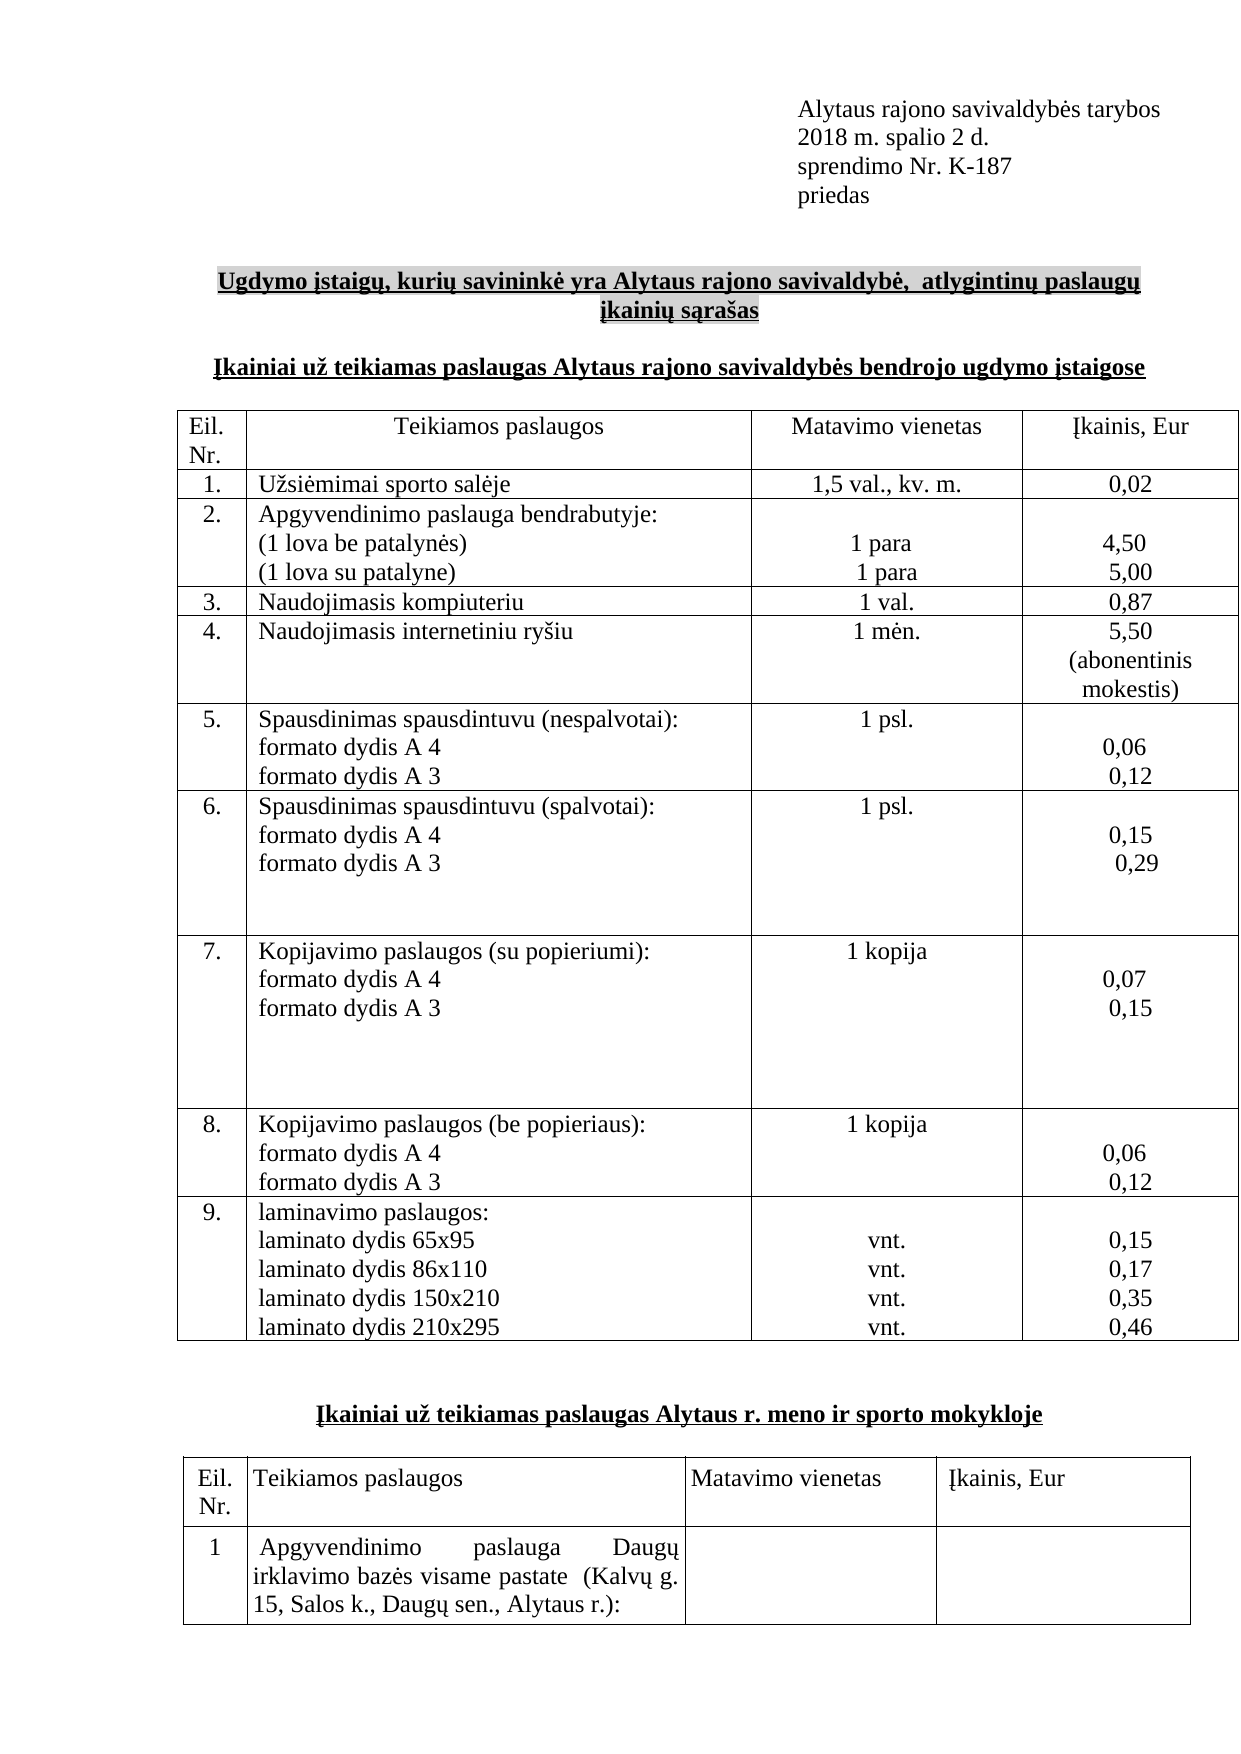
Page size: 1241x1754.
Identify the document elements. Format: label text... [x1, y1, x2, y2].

table_cell 3. [178, 587, 246, 615]
text sprendimo Nr. K-187 [177, 151, 1181, 180]
table_cell 1 psl. [752, 704, 1022, 790]
table_cell Apgyvendinimo paslauga bendrabutyje: (1 lova be patalynės) (1 lova su patalyne) [247, 499, 751, 586]
text 2018 m. spalio 2 d. [177, 122, 1181, 151]
table_header Eil. Nr. [184, 1458, 247, 1526]
table_header Įkainis, Eur [1023, 411, 1238, 468]
table_cell 1,5 val., kv. m. [752, 470, 1022, 498]
text Alytaus rajono savivaldybės tarybos [177, 94, 1181, 122]
table_cell 1 para 1 para [752, 499, 1022, 586]
table_cell [937, 1527, 1190, 1624]
table_cell 1. [178, 470, 246, 498]
table_cell [686, 1527, 936, 1624]
table_header Matavimo vienetas [686, 1458, 936, 1526]
table_cell Kopijavimo paslaugos (su popieriumi): formato dydis A 4 formato dydis A 3 [247, 936, 751, 1108]
table_cell 1 [184, 1527, 247, 1624]
table_cell 1 kopija [752, 936, 1022, 1108]
table_cell 0,06 0,12 [1023, 704, 1238, 790]
table_cell 4,50 5,00 [1023, 499, 1238, 586]
table_cell 0,06 0,12 [1023, 1109, 1238, 1196]
table_cell 0,07 0,15 [1023, 936, 1238, 1108]
table_header Matavimo vienetas [752, 411, 1022, 468]
table_header Eil. Nr. [178, 411, 246, 468]
table_cell vnt. vnt. vnt. vnt. [752, 1197, 1022, 1340]
table_cell 1 val. [752, 587, 1022, 615]
table_cell 1 psl. [752, 791, 1022, 935]
text Ugdymo įstaigų, kurių savininkė yra Alytaus rajono savivaldybė, atlygintinų paslaugų įkainių sąrašas [177, 266, 1181, 324]
text Įkainiai už teikiamas paslaugas Alytaus r. meno ir sporto mokykloje [177, 1399, 1181, 1428]
table_cell Apgyvendinimo paslauga Daugų irklavimo bazės visame pastate (Kalvų g. 15, Salos k., Daugų sen., Alytaus r.): [248, 1527, 685, 1624]
table_cell Naudojimasis kompiuteriu [247, 587, 751, 615]
table_cell 0,87 [1023, 587, 1238, 615]
table_cell 0,15 0,17 0,35 0,46 [1023, 1197, 1238, 1340]
table_cell Naudojimasis internetiniu ryšiu [247, 616, 751, 703]
table_cell 6. [178, 791, 246, 935]
table_cell 2. [178, 499, 246, 586]
table_cell Spausdinimas spausdintuvu (spalvotai): formato dydis A 4 formato dydis A 3 [247, 791, 751, 935]
table_header Įkainis, Eur [937, 1458, 1190, 1526]
table_cell 0,15 0,29 [1023, 791, 1238, 935]
table_cell Kopijavimo paslaugos (be popieriaus): formato dydis A 4 formato dydis A 3 [247, 1109, 751, 1196]
table_cell 7. [178, 936, 246, 1108]
table_cell laminavimo paslaugos: laminato dydis 65x95 laminato dydis 86x110 laminato dydis 150x210 laminato dydis 210x295 [247, 1197, 751, 1340]
table_cell Spausdinimas spausdintuvu (nespalvotai): formato dydis A 4 formato dydis A 3 [247, 704, 751, 790]
table_cell 5. [178, 704, 246, 790]
table_header Teikiamos paslaugos [247, 411, 751, 468]
table_cell 0,02 [1023, 470, 1238, 498]
table_header Teikiamos paslaugos [248, 1458, 685, 1526]
table_cell 1 kopija [752, 1109, 1022, 1196]
table_cell 9. [178, 1197, 246, 1340]
table_cell 1 mėn. [752, 616, 1022, 703]
text priedas [177, 180, 1181, 209]
table_cell 5,50 (abonentinis mokestis) [1023, 616, 1238, 703]
table_cell Užsiėmimai sporto salėje [247, 470, 751, 498]
text Įkainiai už teikiamas paslaugas Alytaus rajono savivaldybės bendrojo ugdymo įstaigose [177, 352, 1181, 381]
table_cell 8. [178, 1109, 246, 1196]
table_cell 4. [178, 616, 246, 703]
